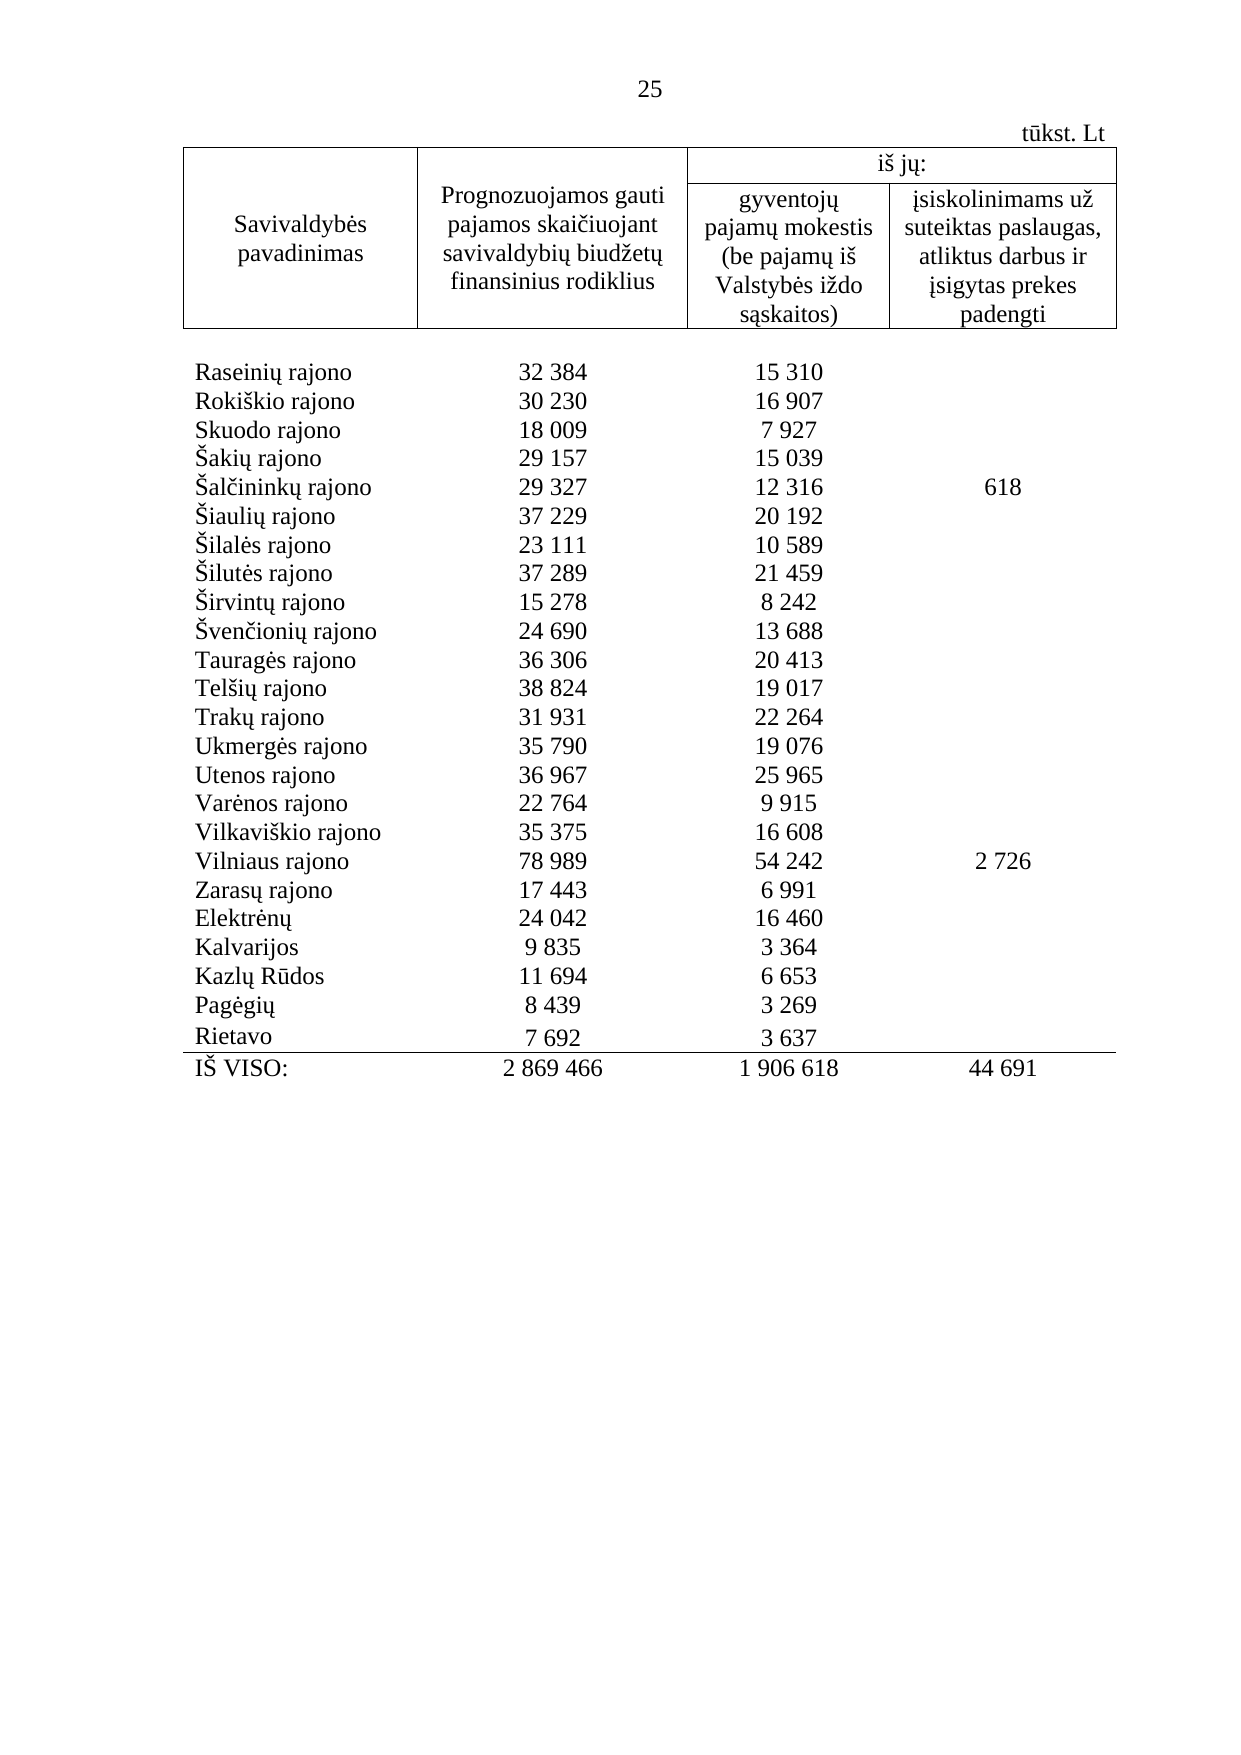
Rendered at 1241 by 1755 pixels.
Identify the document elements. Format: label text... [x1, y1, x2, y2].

table_cell 13 688 [688, 616, 890, 645]
table_cell 22 764 [418, 789, 688, 817]
table_cell [890, 702, 1116, 731]
table_cell Šilutės rajono [183, 559, 417, 587]
table_cell 15 039 [688, 444, 890, 472]
table_cell įsiskolinimams už suteiktas paslaugas, atliktus darbus ir įsigytas prekes padengti [890, 184, 1116, 327]
table_cell 12 316 [688, 472, 890, 501]
table_cell 24 042 [418, 904, 688, 932]
table_cell 36 306 [418, 645, 688, 673]
table_header tūkst. Lt [688, 118, 1116, 147]
table_cell 37 289 [418, 559, 688, 587]
table_cell [890, 530, 1116, 558]
table_cell gyventojų pajamų mokestis (be pajamų iš Valstybės iždo sąskaitos) [688, 184, 889, 327]
table_cell 38 824 [418, 674, 688, 702]
table_cell Elektrėnų [183, 904, 417, 932]
table_cell IŠ VISO: [183, 1053, 417, 1082]
table_cell 618 [890, 472, 1116, 501]
table_cell 11 694 [418, 961, 688, 990]
table_cell Tauragės rajono [183, 645, 417, 673]
table_cell 1 906 618 [688, 1053, 890, 1082]
table_cell [890, 932, 1116, 961]
table_cell 20 413 [688, 645, 890, 673]
table_cell Šiaulių rajono [183, 501, 417, 530]
table_cell 24 690 [418, 616, 688, 645]
table_cell 8 242 [688, 587, 890, 616]
table_cell Šalčininkų rajono [183, 472, 417, 501]
table_cell 19 076 [688, 731, 890, 760]
table_cell 10 589 [688, 530, 890, 558]
table_cell [890, 904, 1116, 932]
table_cell [890, 415, 1116, 443]
table_cell Ukmergės rajono [183, 731, 417, 760]
table_cell 78 989 [418, 846, 688, 875]
table_cell 2 869 466 [418, 1053, 688, 1082]
table_cell [890, 501, 1116, 530]
table_cell 6 653 [688, 961, 890, 990]
table_cell [890, 760, 1116, 788]
table_cell 7 692 [418, 1019, 688, 1052]
table_cell 31 931 [418, 702, 688, 731]
table_cell Trakų rajono [183, 702, 417, 731]
table_cell Širvintų rajono [183, 587, 417, 616]
table_cell [418, 329, 688, 357]
table_header [183, 118, 417, 147]
table_cell 20 192 [688, 501, 890, 530]
table_cell Telšių rajono [183, 674, 417, 702]
table_cell iš jų: [688, 148, 1116, 183]
table_cell Prognozuojamos gauti pajamos skaičiuojant savivaldybių biudžetų finansinius rodiklius [418, 148, 687, 327]
table_cell [890, 731, 1116, 760]
table_cell 16 460 [688, 904, 890, 932]
table_cell [890, 674, 1116, 702]
table_cell Savivaldybės pavadinimas [184, 148, 417, 327]
table_cell Švenčionių rajono [183, 616, 417, 645]
table_cell Vilkaviškio rajono [183, 817, 417, 846]
table_cell Utenos rajono [183, 760, 417, 788]
table_header [418, 118, 688, 147]
table_cell 21 459 [688, 559, 890, 587]
table_cell 6 991 [688, 875, 890, 903]
table_cell Rokiškio rajono [183, 386, 417, 415]
table_cell Vilniaus rajono [183, 846, 417, 875]
table_cell [890, 1019, 1116, 1052]
table_cell 35 790 [418, 731, 688, 760]
table_cell [890, 961, 1116, 990]
table_cell Raseinių rajono [183, 357, 417, 386]
table_cell 37 229 [418, 501, 688, 530]
table_cell Skuodo rajono [183, 415, 417, 443]
table_cell 8 439 [418, 990, 688, 1018]
table_cell [890, 444, 1116, 472]
table_cell Rietavo [183, 1019, 417, 1052]
table_cell 16 608 [688, 817, 890, 846]
table_cell [890, 587, 1116, 616]
table_cell 32 384 [418, 357, 688, 386]
table_cell [688, 329, 1116, 357]
table_cell 16 907 [688, 386, 890, 415]
table_cell [890, 789, 1116, 817]
table_cell [183, 329, 417, 357]
table_cell [890, 616, 1116, 645]
table_cell [890, 559, 1116, 587]
table_cell Zarasų rajono [183, 875, 417, 903]
table_cell 17 443 [418, 875, 688, 903]
table_cell 19 017 [688, 674, 890, 702]
table_cell 54 242 [688, 846, 890, 875]
table_cell 3 269 [688, 990, 890, 1018]
table_cell Pagėgių [183, 990, 417, 1018]
table_cell [890, 817, 1116, 846]
table_cell 23 111 [418, 530, 688, 558]
table_cell [890, 645, 1116, 673]
table_cell 2 726 [890, 846, 1116, 875]
table_cell 29 157 [418, 444, 688, 472]
table_cell 35 375 [418, 817, 688, 846]
table_cell Šakių rajono [183, 444, 417, 472]
table_cell [890, 990, 1116, 1018]
table_cell 18 009 [418, 415, 688, 443]
table_cell 22 264 [688, 702, 890, 731]
table_cell Kalvarijos [183, 932, 417, 961]
table_cell Varėnos rajono [183, 789, 417, 817]
table_cell 29 327 [418, 472, 688, 501]
table_cell 15 278 [418, 587, 688, 616]
table_cell 25 965 [688, 760, 890, 788]
table_cell Kazlų Rūdos [183, 961, 417, 990]
table_cell 36 967 [418, 760, 688, 788]
table_cell 44 691 [890, 1053, 1116, 1082]
table_cell 30 230 [418, 386, 688, 415]
table_cell 15 310 [688, 357, 890, 386]
table_cell 3 364 [688, 932, 890, 961]
table_cell [890, 386, 1116, 415]
table_cell 7 927 [688, 415, 890, 443]
table_cell [890, 875, 1116, 903]
table_cell 9 915 [688, 789, 890, 817]
table_cell 3 637 [688, 1019, 890, 1052]
table_cell 9 835 [418, 932, 688, 961]
table_cell Šilalės rajono [183, 530, 417, 558]
table_cell [890, 357, 1116, 386]
